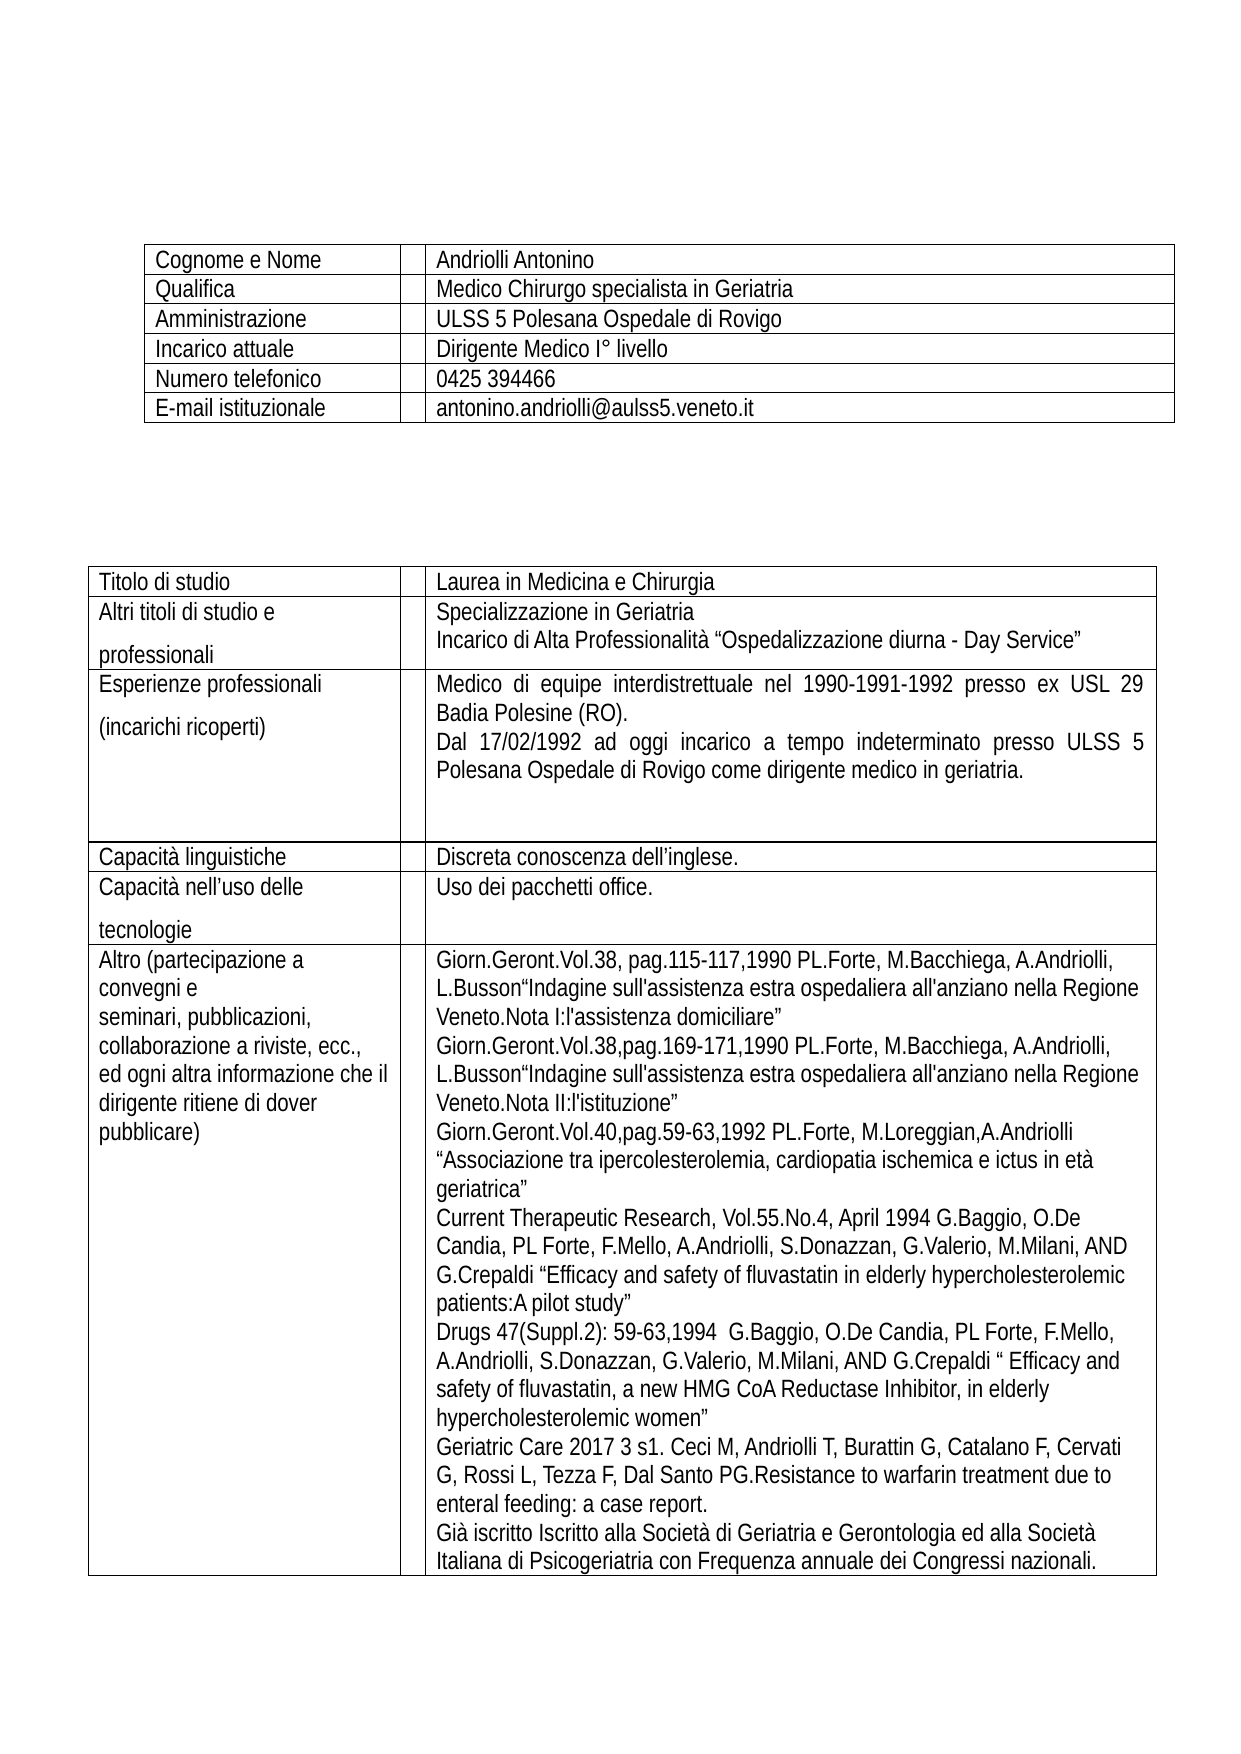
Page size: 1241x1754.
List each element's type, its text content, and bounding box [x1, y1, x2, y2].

table_cell Qualifica [145, 275, 400, 303]
table_cell Uso dei pacchetti office. [426, 872, 1156, 944]
table_cell Capacità nell’uso delle tecnologie [89, 872, 400, 944]
table_cell antonino.andriolli@aulss5.veneto.it [426, 393, 1174, 422]
table_cell [401, 334, 425, 362]
table_cell Numero telefonico [145, 364, 400, 392]
table_cell [401, 393, 425, 422]
table_cell Medico Chirurgo specialista in Geriatria [426, 275, 1174, 303]
table_cell [401, 364, 425, 392]
table_header [401, 567, 425, 596]
table_cell 0425 394466 [426, 364, 1174, 392]
table_cell [401, 843, 425, 871]
table_cell Medico di equipe interdistrettuale nel 1990-1991-1992 presso ex USL 29 Badia Polesine (RO). Dal 17/02/1992 ad oggi incarico a tempo indeterminato presso ULSS 5 Polesana Ospedale di Rovigo come dirigente medico in geriatria. [426, 670, 1156, 841]
table_cell Specializzazione in Geriatria Incarico di Alta Professionalità “Ospedalizzazione diurna - Day Service” [426, 597, 1156, 668]
table_cell [401, 304, 425, 333]
table_cell [401, 872, 425, 944]
table_cell [401, 945, 425, 1575]
table_header Titolo di studio [89, 567, 400, 596]
table_cell Capacità linguistiche [89, 843, 400, 871]
table_cell Incarico attuale [145, 334, 400, 362]
table_cell [401, 597, 425, 668]
table_cell Esperienze professionali (incarichi ricoperti) [89, 670, 400, 841]
table_cell [401, 275, 425, 303]
table_header Andriolli Antonino [426, 245, 1174, 273]
table_cell Giorn.Geront.Vol.38, pag.115-117,1990 PL.Forte, M.Bacchiega, A.Andriolli, L.Busson“Indagine sull'assistenza estra ospedaliera all'anziano nella Regione Veneto.Nota I:l'assistenza domiciliare” Giorn.Geront.Vol.38,pag.169-171,1990 PL.Forte, M.Bacchiega, A.Andriolli, L.Busson“Indagine sull'assistenza estra ospedaliera all'anziano nella Regione Veneto.Nota II:l'istituzione” Giorn.Geront.Vol.40,pag.59-63,1992 PL.Forte, M.Loreggian,A.Andriolli “Associazione tra ipercolesterolemia, cardiopatia ischemica e ictus in età geriatrica” Current Therapeutic Research, Vol.55.No.4, April 1994 G.Baggio, O.De Candia, PL Forte, F.Mello, A.Andriolli, S.Donazzan, G.Valerio, M.Milani, AND G.Crepaldi “Efficacy and safety of fluvastatin in elderly hypercholesterolemic patients:A pilot study” Drugs 47(Suppl.2): 59-63,1994 G.Baggio, O.De Candia, PL Forte, F.Mello, A.Andriolli, S.Donazzan, G.Valerio, M.Milani, AND G.Crepaldi “ Efficacy and safety of fluvastatin, a new HMG CoA Reductase Inhibitor, in elderly hypercholesterolemic women” Geriatric Care 2017 3 s1. Ceci M, Andriolli T, Burattin G, Catalano F, Cervati G, Rossi L, Tezza F, Dal Santo PG.Resistance to warfarin treatment due to enteral feeding: a case report. Già iscritto Iscritto alla Società di Geriatria e Gerontologia ed alla Società Italiana di Psicogeriatria con Frequenza annuale dei Congressi nazionali. [426, 945, 1156, 1575]
table_cell Dirigente Medico I° livello [426, 334, 1174, 362]
table_header Cognome e Nome [145, 245, 400, 273]
table_cell Discreta conoscenza dell’inglese. [426, 843, 1156, 871]
table_cell Amministrazione [145, 304, 400, 333]
table_cell ULSS 5 Polesana Ospedale di Rovigo [426, 304, 1174, 333]
table_header [401, 245, 425, 273]
table_cell Altri titoli di studio e professionali [89, 597, 400, 668]
table_cell E-mail istituzionale [145, 393, 400, 422]
table_cell [401, 670, 425, 841]
table_header Laurea in Medicina e Chirurgia [426, 567, 1156, 596]
table_cell Altro (partecipazione a convegni e seminari, pubblicazioni, collaborazione a riviste, ecc., ed ogni altra informazione che il dirigente ritiene di dover pubblicare) [89, 945, 400, 1575]
